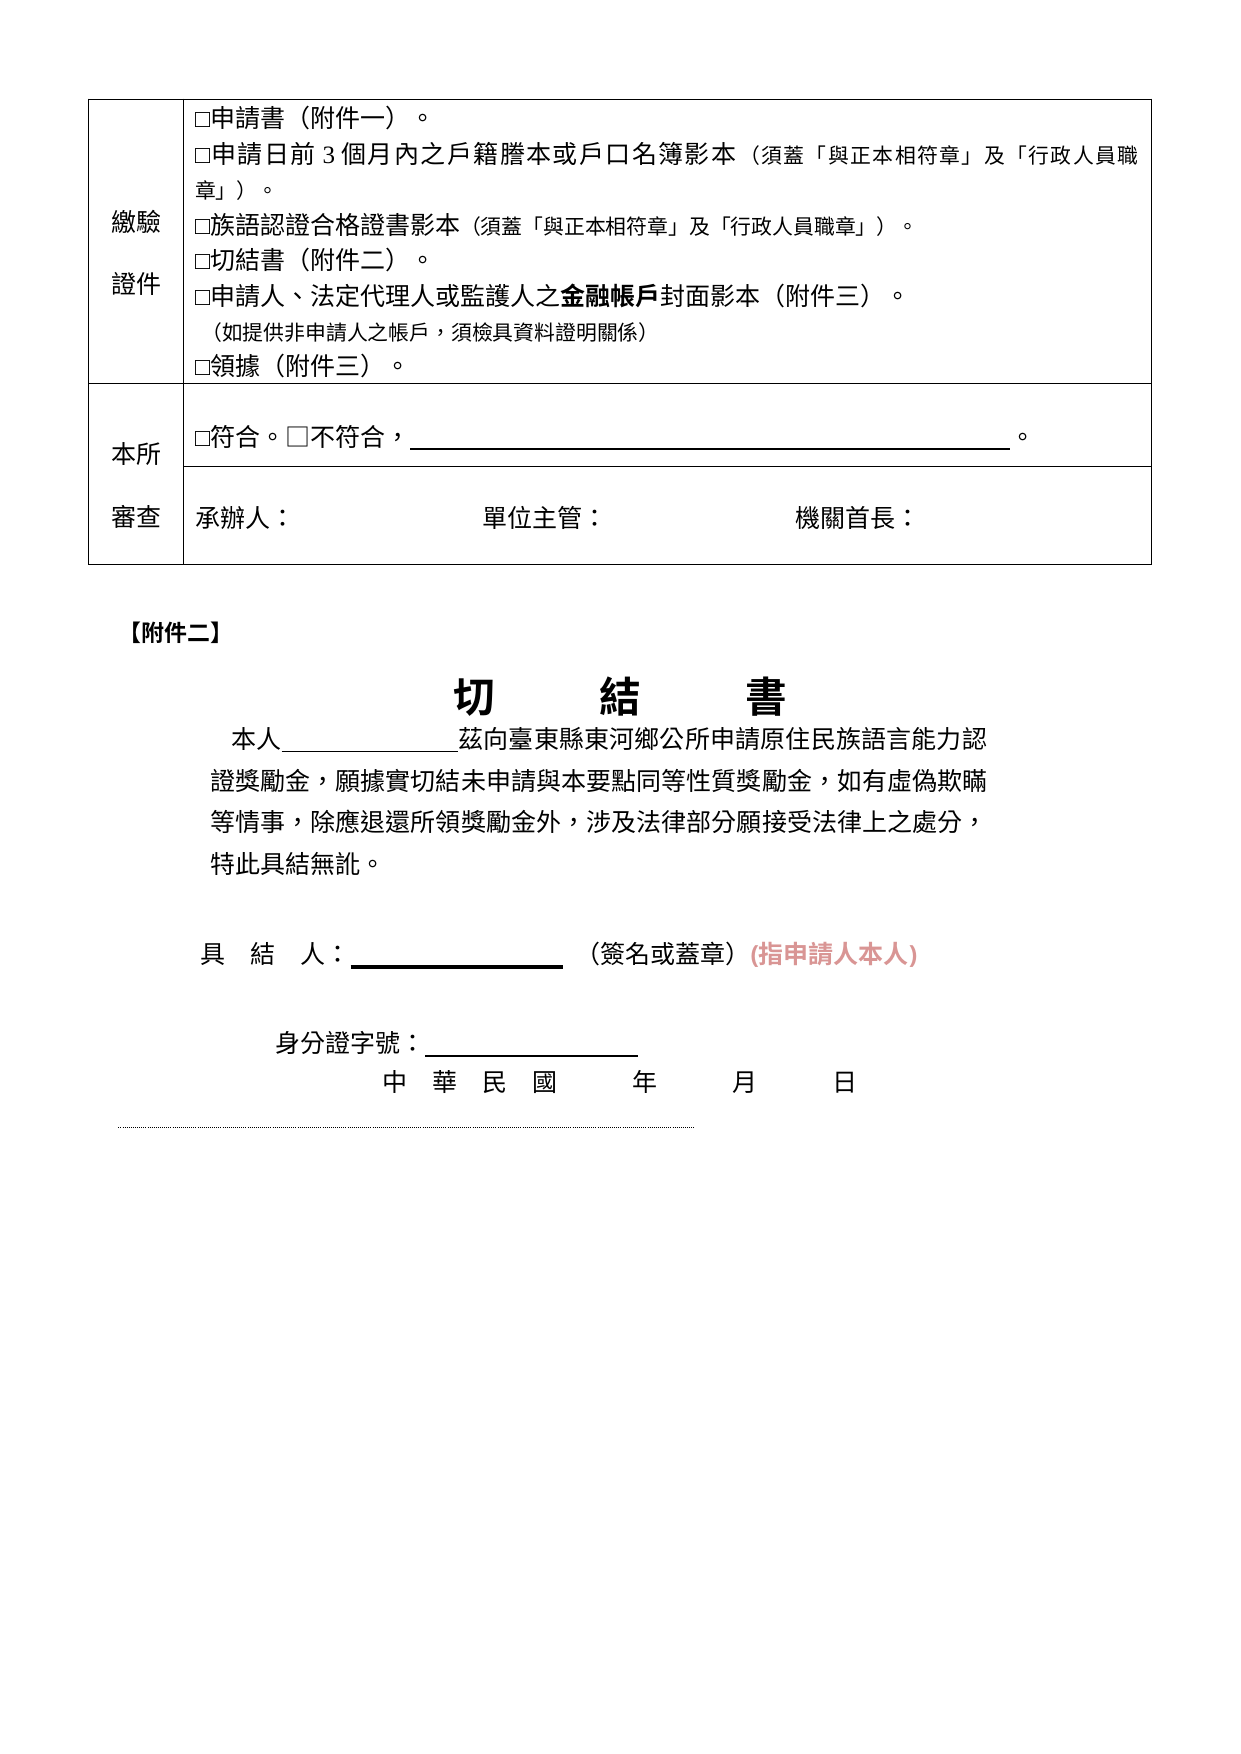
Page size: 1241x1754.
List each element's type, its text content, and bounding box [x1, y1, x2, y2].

text 本人 茲向臺東縣東河鄉公所申請原住民族語言能力認證獎勵金，願據實切結未申請與本要點同等性質獎勵金，如有虛偽欺瞞等情事，除應退還所領獎勵金外，涉及法律部分願接受法律上之處分，特此具結無訛。 [147, 715, 989, 882]
text 身分證字號： [237, 1000, 1122, 1063]
text 中 華 民 國 年 月 日 [118, 1063, 1122, 1099]
table_cell □符合。□不符合， 。 [184, 384, 1151, 466]
table_cell 本所 審查 [89, 384, 183, 564]
table_cell □申請書（附件一）。 □申請日前3個月內之戶籍謄本或戶口名簿影本（須蓋「與正本相符章」及「行政人員職章」）。 □族語認證合格證書影本（須蓋「與正本相符章」及「行政人員職章」）。 □切結書（附件二）。 □申請人、法定代理人或監護人之金融帳戶封面影本（附件三）。 （如提供非申請人之帳戶，須檢具資料證明關係） □領據（附件三）。 [184, 100, 1151, 383]
table_cell 繳驗 證件 [89, 100, 183, 383]
subtitle 具 結 人： （簽名或蓋章）(指申請人本人) [118, 911, 1122, 973]
text 【附件二】 [118, 590, 1122, 653]
text 切 結 書 [118, 653, 1122, 715]
table_cell 承辦人： 單位主管： 機關首長： [184, 467, 1151, 564]
